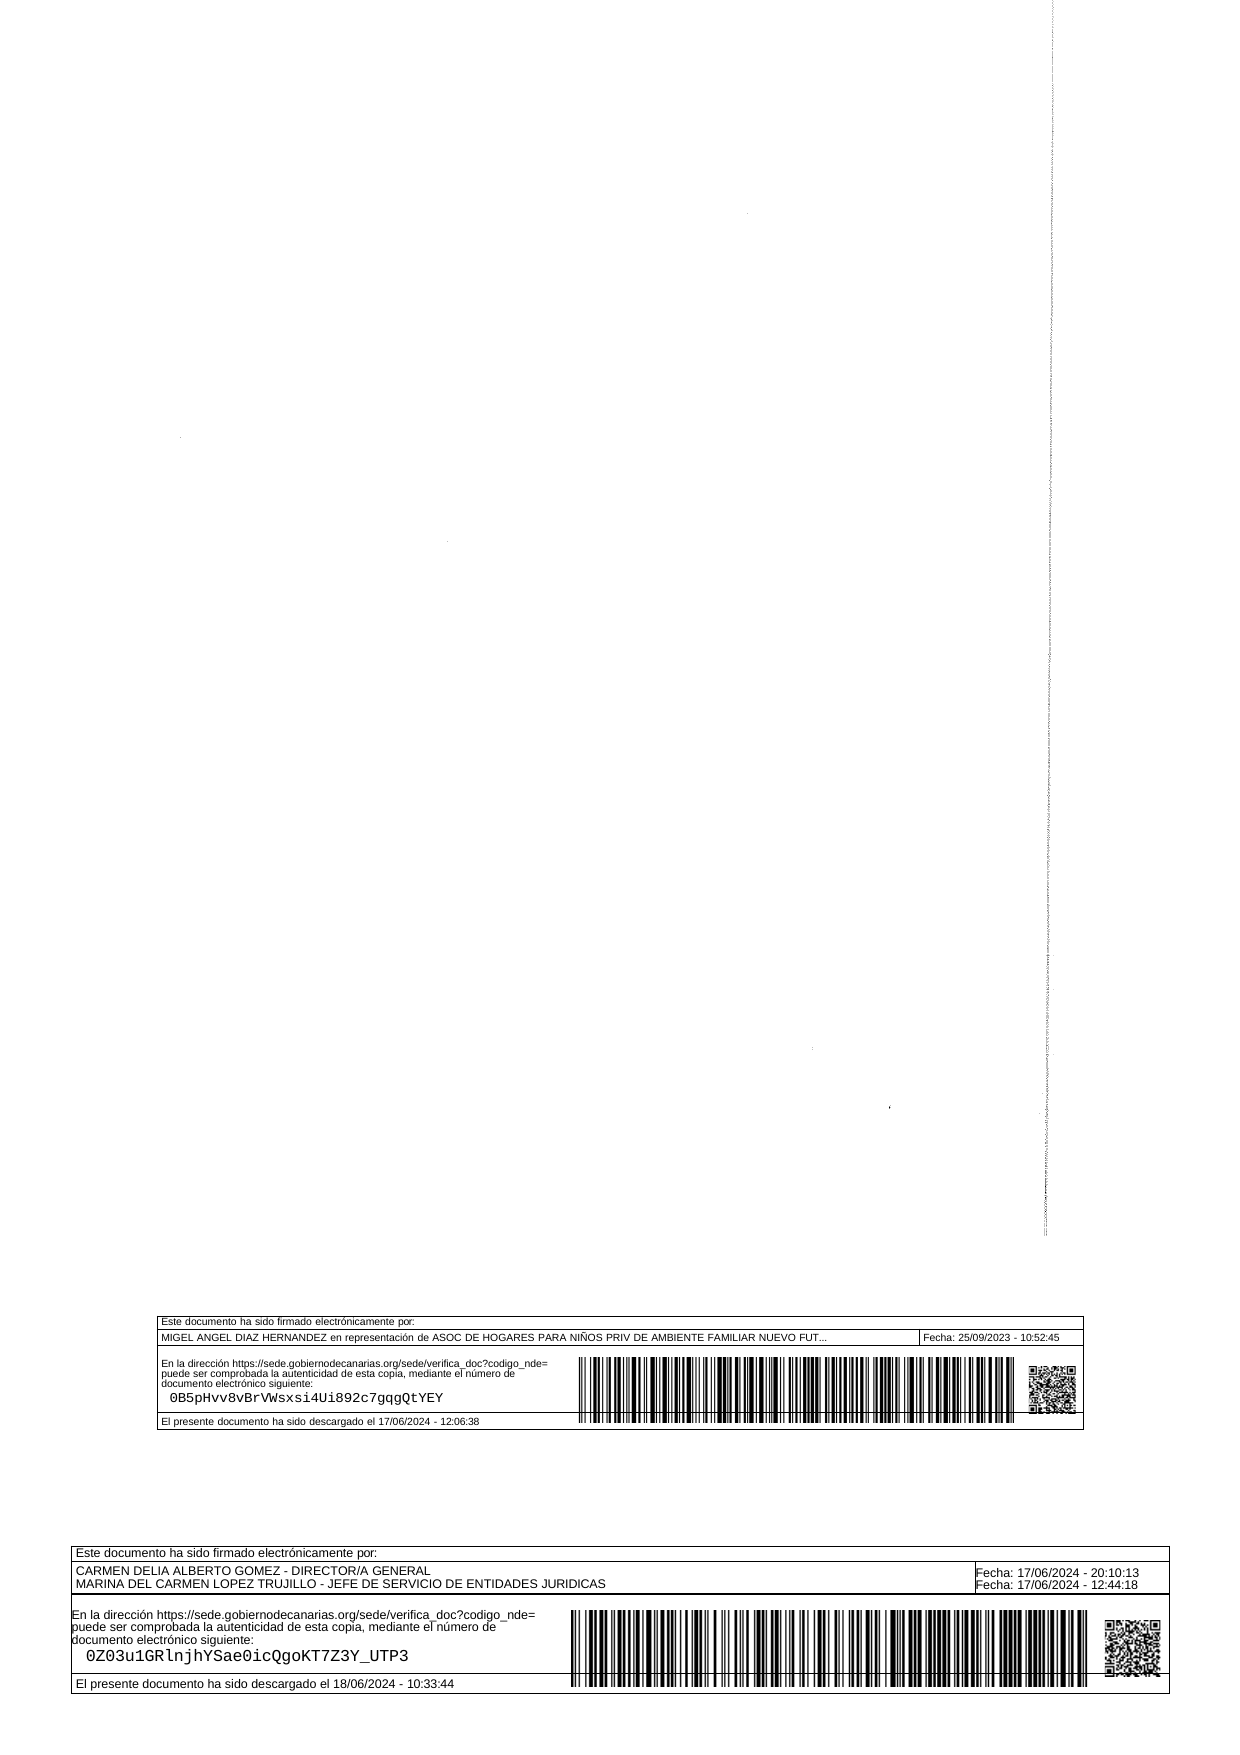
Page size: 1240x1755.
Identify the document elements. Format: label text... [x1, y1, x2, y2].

table_cell MIGEL ANGEL DIAZ HERNANDEZ en representación de ASOC DE HOGARES PARA NIÑOS PRIV DE AMBIENTE FAMILIAR NUEVO FUT... [158, 1330, 919, 1345]
table_cell El presente documento ha sido descargado el 18/06/2024 - 10:33:44 [72, 1674, 1169, 1692]
table_cell Fecha: 17/06/2024 - 20:10:13 Fecha: 17/06/2024 - 12:44:18 [976, 1562, 1169, 1593]
table_cell El presente documento ha sido descargado el 17/06/2024 - 12:06:38 [158, 1413, 1083, 1428]
table_cell En la dirección https://sede.gobiernodecanarias.org/sede/verifica_doc?codigo_nde= puede ser comprobada la autenticidad de esta copia, mediante el número de documento electrónico siguiente: 0B5pHvv8vBrVWsxsi4Ui892c7gqgQtYEY [158, 1346, 1083, 1412]
table_cell Fecha: 25/09/2023 - 10:52:45 [920, 1330, 1083, 1345]
table_cell En la dirección https://sede.gobiernodecanarias.org/sede/verifica_doc?codigo_nde= puede ser comprobada la autenticidad de esta copia, mediante el número de documento electrónico siguiente: 0Z03u1GRlnjhYSae0icQgoKT7Z3Y_UTP3 [72, 1595, 1169, 1673]
table_header Este documento ha sido firmado electrónicamente por: [158, 1317, 1083, 1328]
table_header Este documento ha sido firmado electrónicamente por: [72, 1547, 1169, 1561]
table_cell CARMEN DELIA ALBERTO GOMEZ - DIRECTOR/A GENERAL MARINA DEL CARMEN LOPEZ TRUJILLO - JEFE DE SERVICIO DE ENTIDADES JURIDICAS [72, 1562, 975, 1593]
